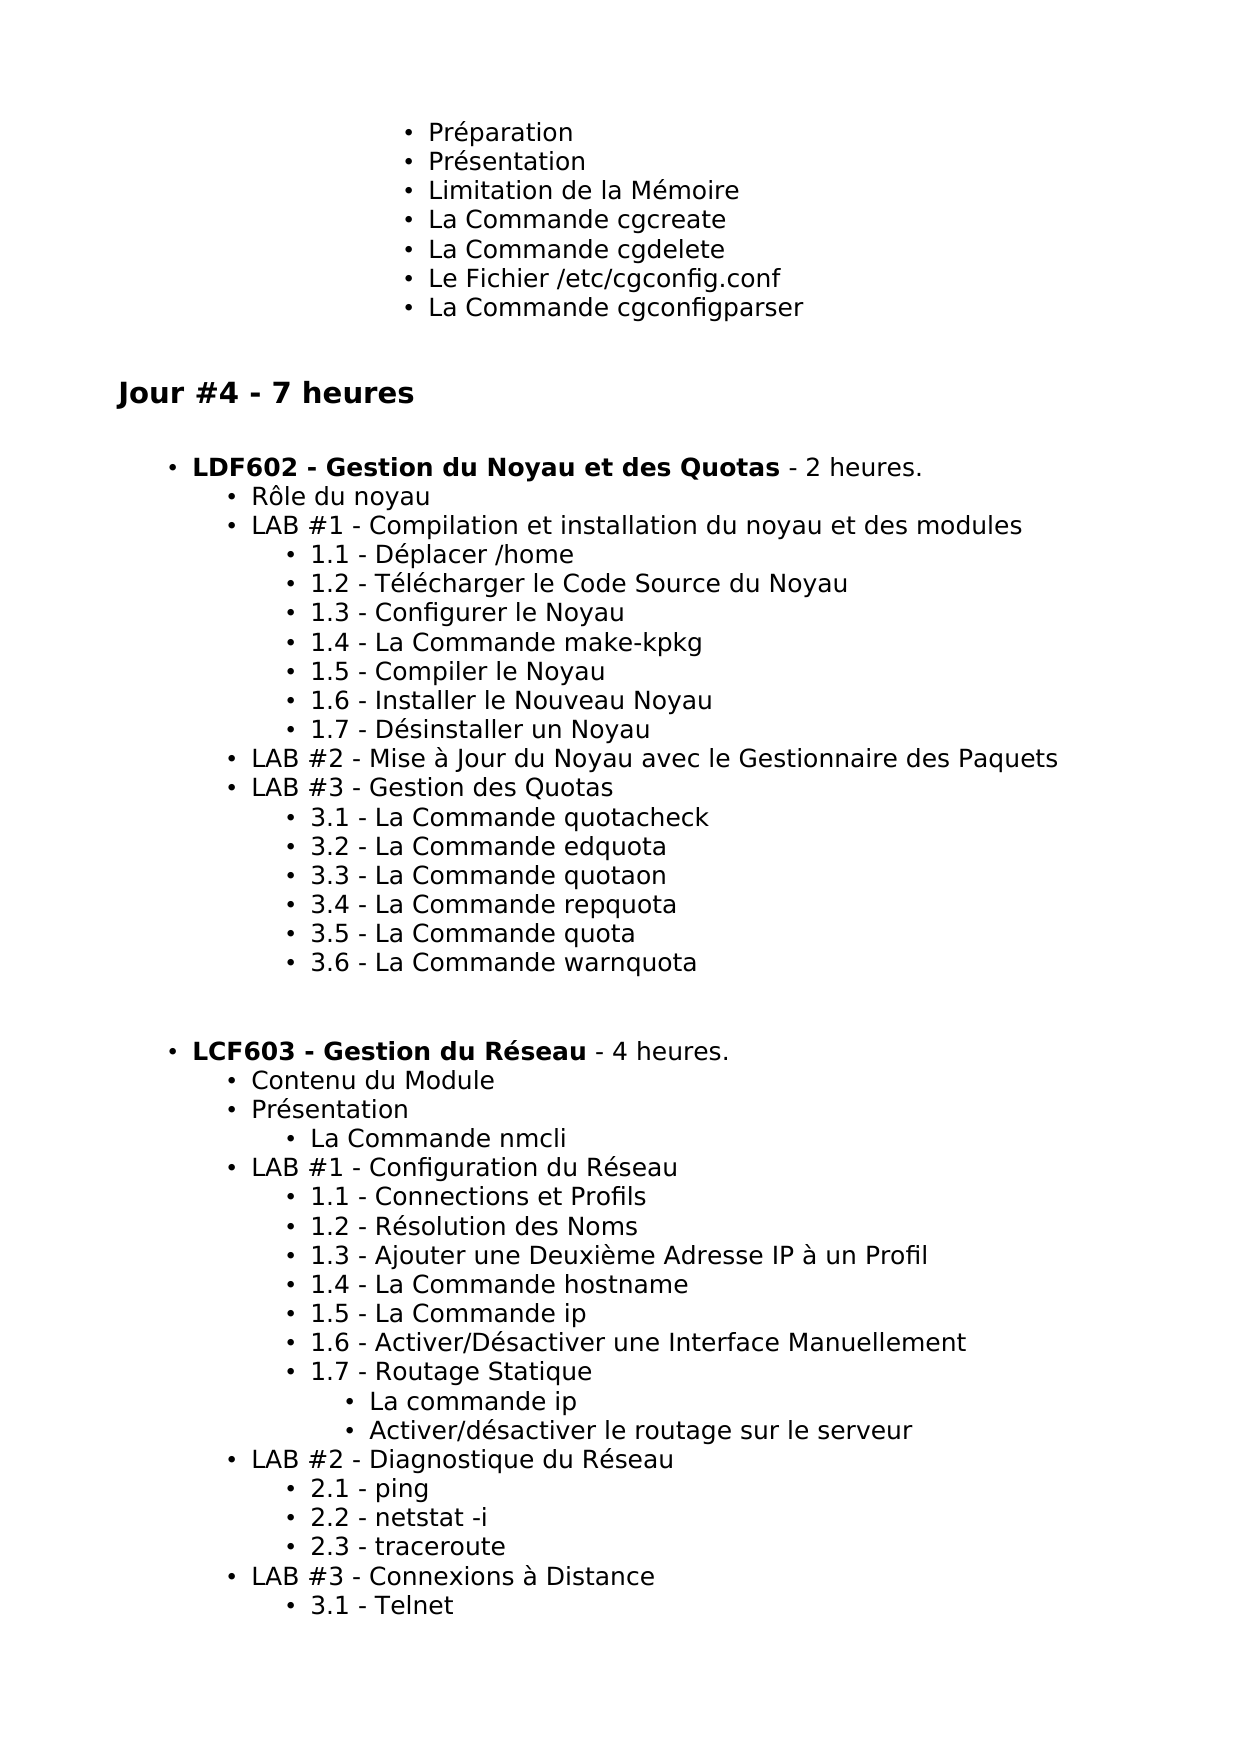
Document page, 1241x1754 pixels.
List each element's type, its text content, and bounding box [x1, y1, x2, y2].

list Rôle du noyau [236, 482, 1122, 511]
list LAB #2 - Mise à Jour du Noyau avec le Gestionnaire des Paquets [236, 744, 1122, 773]
list Préparation [413, 118, 1122, 147]
list La Commande nmcli [295, 1124, 1122, 1153]
list 1.2 - Télécharger le Code Source du Noyau [295, 569, 1122, 598]
list 1.6 - Installer le Nouveau Noyau [295, 686, 1122, 715]
list La Commande cgconfigparser [413, 293, 1122, 322]
list Présentation [236, 1095, 1122, 1124]
list 1.1 - Déplacer /home [295, 540, 1122, 569]
list LAB #3 - Connexions à Distance [236, 1562, 1122, 1591]
list Contenu du Module [236, 1066, 1122, 1095]
list LAB #2 - Diagnostique du Réseau [236, 1445, 1122, 1474]
list LAB #3 - Gestion des Quotas [236, 773, 1122, 803]
list LCF603 - Gestion du Réseau - 4 heures. [177, 1037, 1122, 1066]
list 1.6 - Activer/Désactiver une Interface Manuellement [295, 1328, 1122, 1357]
list La Commande cgdelete [413, 235, 1122, 264]
list 3.6 - La Commande warnquota [295, 948, 1122, 978]
list 1.3 - Configurer le Noyau [295, 598, 1122, 628]
list LDF602 - Gestion du Noyau et des Quotas - 2 heures. [177, 453, 1122, 482]
list Activer/désactiver le routage sur le serveur [354, 1416, 1122, 1445]
list LAB #1 - Compilation et installation du noyau et des modules [236, 511, 1122, 540]
list 1.2 - Résolution des Noms [295, 1212, 1122, 1241]
list La commande ip [354, 1387, 1122, 1416]
list 3.1 - La Commande quotacheck [295, 803, 1122, 832]
list 1.4 - La Commande make-kpkg [295, 628, 1122, 657]
list 3.5 - La Commande quota [295, 919, 1122, 948]
list LAB #1 - Configuration du Réseau [236, 1153, 1122, 1182]
list 3.2 - La Commande edquota [295, 832, 1122, 861]
list Présentation [413, 147, 1122, 176]
list 1.1 - Connections et Profils [295, 1182, 1122, 1212]
list 2.2 - netstat -i [295, 1503, 1122, 1532]
subtitle Jour #4 - 7 heures [118, 377, 1122, 411]
list 1.3 - Ajouter une Deuxième Adresse IP à un Profil [295, 1241, 1122, 1270]
list 3.3 - La Commande quotaon [295, 861, 1122, 890]
list La Commande cgcreate [413, 206, 1122, 235]
list 2.1 - ping [295, 1474, 1122, 1503]
list 3.1 - Telnet [295, 1591, 1122, 1620]
list Le Fichier /etc/cgconfig.conf [413, 264, 1122, 293]
list 2.3 - traceroute [295, 1532, 1122, 1562]
list 1.5 - Compiler le Noyau [295, 657, 1122, 686]
list Limitation de la Mémoire [413, 176, 1122, 206]
list 1.7 - Routage Statique [295, 1357, 1122, 1387]
list 1.7 - Désinstaller un Noyau [295, 715, 1122, 744]
list 3.4 - La Commande repquota [295, 890, 1122, 919]
list 1.5 - La Commande ip [295, 1299, 1122, 1328]
list 1.4 - La Commande hostname [295, 1270, 1122, 1299]
